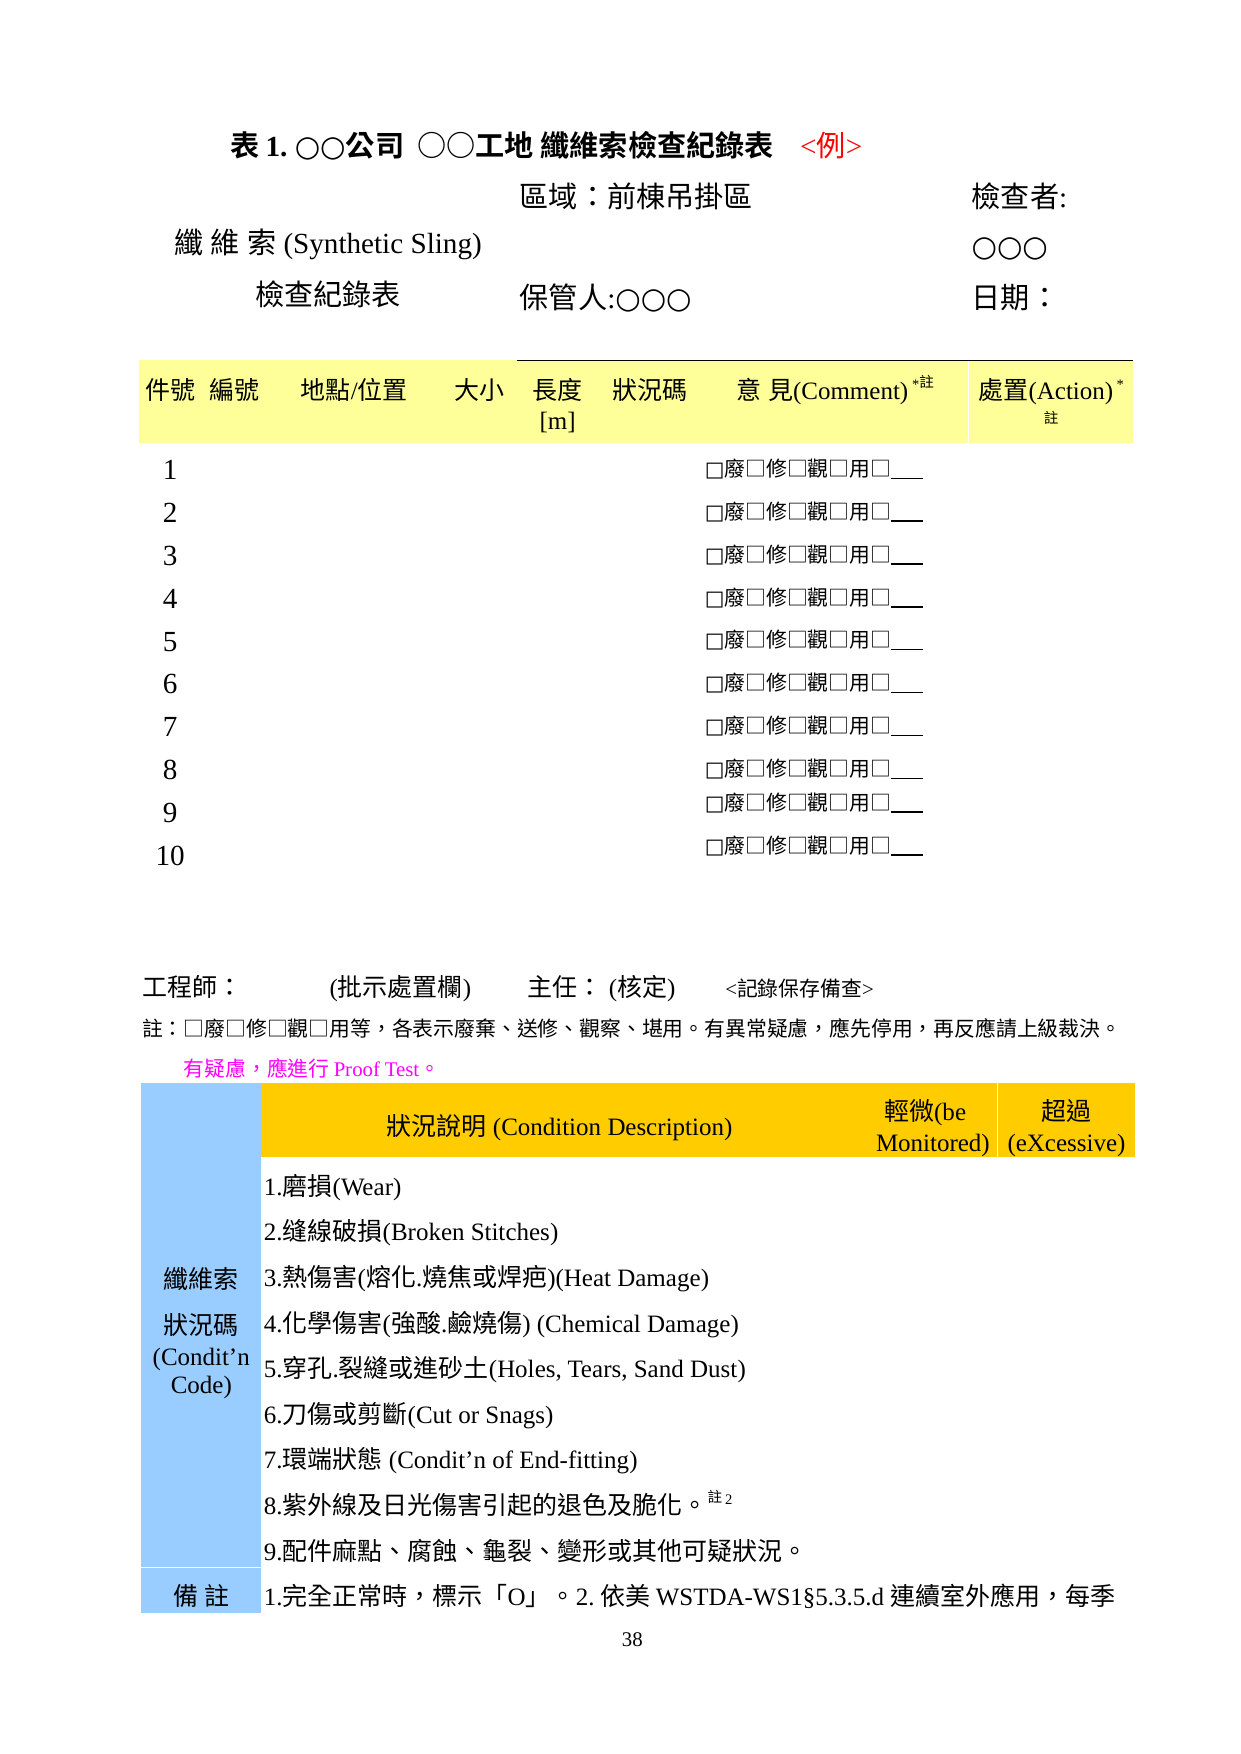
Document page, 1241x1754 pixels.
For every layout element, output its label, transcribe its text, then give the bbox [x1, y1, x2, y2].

table_cell 5.穿孔.裂縫或進砂土(Holes, Tears, Sand Dust) [261, 1339, 858, 1385]
table_cell [442, 786, 517, 829]
table_cell [139, 915, 201, 958]
table_cell [442, 571, 517, 614]
table_cell 狀況碼 [598, 361, 702, 443]
table_header 區域：前棟吊掛區 [517, 165, 968, 265]
table_cell [267, 486, 442, 528]
table_cell □廢□修□觀□用□ [702, 529, 968, 571]
table_cell [201, 571, 267, 614]
table_cell [442, 915, 517, 958]
table_cell [598, 829, 702, 872]
table_cell [598, 915, 702, 958]
table_cell □廢□修□觀□用□ [702, 614, 968, 657]
table_cell 7 [139, 700, 201, 743]
table_cell [201, 443, 267, 486]
table_cell [267, 443, 442, 486]
table_cell [702, 915, 968, 958]
table_cell [969, 872, 1133, 915]
table_cell □廢□修□觀□用□ [702, 443, 968, 486]
table_cell [998, 1294, 1135, 1339]
table_cell [998, 1431, 1135, 1476]
table_cell [969, 529, 1133, 571]
table_cell [998, 1339, 1135, 1385]
table_cell [598, 529, 702, 571]
table_cell [598, 872, 702, 915]
table_cell [201, 700, 267, 743]
table_cell [267, 829, 442, 872]
table_cell 1.磨損(Wear) [261, 1157, 858, 1202]
table_cell [517, 614, 598, 657]
table_cell [201, 743, 267, 786]
table_cell 3 [139, 529, 201, 571]
table_cell [267, 786, 442, 829]
table_cell 1 [139, 443, 201, 486]
table_cell [998, 1203, 1135, 1248]
table_cell [517, 657, 598, 700]
table_cell [598, 571, 702, 614]
table_cell [201, 829, 267, 872]
table_cell 意 見(Comment) *註 [702, 361, 968, 443]
table_cell [442, 829, 517, 872]
table_cell [517, 443, 598, 486]
table_cell [267, 700, 442, 743]
table_cell [267, 614, 442, 657]
table_cell [969, 571, 1133, 614]
table_cell [969, 700, 1133, 743]
table_cell [858, 1339, 997, 1385]
table_cell [998, 1157, 1135, 1202]
table_cell [998, 1248, 1135, 1294]
table_cell [267, 529, 442, 571]
table_cell [598, 614, 702, 657]
table_cell [858, 1431, 997, 1476]
table_cell [442, 743, 517, 786]
table_cell [442, 614, 517, 657]
table_cell 編號 [201, 360, 267, 443]
table_cell [201, 786, 267, 829]
table_cell 10 [139, 829, 201, 872]
table_cell [998, 1522, 1135, 1567]
table_cell [442, 872, 517, 915]
table_cell 7.環端狀態 (Condit’n of End-fitting) [261, 1431, 858, 1476]
table_header 檢查者: ○○○ [969, 165, 1133, 265]
text 註：□廢□修□觀□用等，各表示廢棄、送修、觀察、堪用。有異常疑慮，應先停用，再反應請上級裁決。 [142, 1013, 1122, 1043]
table_cell [598, 657, 702, 700]
table_cell [442, 657, 517, 700]
table_cell [442, 700, 517, 743]
table_cell [858, 1522, 997, 1567]
table_cell 大小 [442, 360, 517, 443]
table_cell [517, 829, 598, 872]
table_cell [517, 915, 598, 958]
table_cell [442, 443, 517, 486]
table_cell □廢□修□觀□用□ [702, 829, 968, 872]
table_cell [267, 915, 442, 958]
table_cell 8.紫外線及日光傷害引起的退色及脆化。註2 [261, 1476, 858, 1522]
table_cell 日期： [969, 265, 1133, 360]
table_cell □廢□修□觀□用□ [702, 486, 968, 528]
table_cell [858, 1294, 997, 1339]
table_cell 件號 [139, 360, 201, 443]
table_cell 地點/位置 [267, 360, 442, 443]
table_cell [517, 571, 598, 614]
table_cell [969, 786, 1133, 829]
table_cell [201, 614, 267, 657]
table_cell [201, 486, 267, 528]
table_cell □廢□修□觀□用□ [702, 786, 968, 829]
table_cell [201, 872, 267, 915]
table_cell [442, 486, 517, 528]
table_cell □廢□修□觀□用□ [702, 657, 968, 700]
table_cell [517, 529, 598, 571]
table_cell 2 [139, 486, 201, 528]
table_cell 1.完全正常時，標示「O」。2. 依美WSTDA-WS1§5.3.5.d 連續室外應用，每季 [261, 1568, 1135, 1613]
table_cell [969, 829, 1133, 872]
table_cell [442, 529, 517, 571]
table_cell 9 [139, 786, 201, 829]
table_cell 保管人:○○○ [517, 265, 968, 360]
table_cell [598, 743, 702, 786]
table_cell [517, 872, 598, 915]
table_cell [702, 872, 968, 915]
table_cell [858, 1248, 997, 1294]
table_cell [267, 743, 442, 786]
table_cell 處置(Action) *註 [969, 361, 1133, 443]
table_cell [517, 786, 598, 829]
table_cell □廢□修□觀□用□ [702, 700, 968, 743]
table_cell □廢□修□觀□用□ [702, 571, 968, 614]
table_cell [858, 1385, 997, 1431]
table_cell [267, 657, 442, 700]
table_cell [858, 1476, 997, 1522]
table_header 纖維索 狀況碼(Condit’n Code) [141, 1083, 261, 1567]
table_cell 備 註 [141, 1568, 261, 1613]
table_cell [969, 614, 1133, 657]
text 有疑慮，應進行Proof Test。 [183, 1052, 1122, 1082]
table_cell 4 [139, 571, 201, 614]
table_cell [969, 657, 1133, 700]
table_header 狀況說明 (Condition Description) [261, 1083, 858, 1157]
table_cell 6.刀傷或剪斷(Cut or Snags) [261, 1385, 858, 1431]
table_cell 長度[m] [517, 361, 598, 443]
table_cell 2.缝線破損(Broken Stitches) [261, 1203, 858, 1248]
table_header 輕微(be Monitored) [858, 1083, 997, 1157]
table_cell [858, 1203, 997, 1248]
table_cell [969, 443, 1133, 486]
table_cell □廢□修□觀□用□ [702, 743, 968, 786]
table_cell 6 [139, 657, 201, 700]
table_cell [267, 571, 442, 614]
table_cell [598, 486, 702, 528]
subtitle 表1. ○○公司 ○○工地 纖維索檢查紀錄表 <例> [230, 122, 1122, 164]
table_cell [139, 872, 201, 915]
text 工程師： (批示處置欄) 主任： (核定) <記錄保存備查> [142, 967, 1122, 1003]
table_cell [201, 915, 267, 958]
table_cell [598, 786, 702, 829]
table_cell [201, 529, 267, 571]
table_cell [858, 1157, 997, 1202]
table_header 超過(eXcessive) [998, 1083, 1135, 1157]
table_cell [998, 1385, 1135, 1431]
table_cell [598, 443, 702, 486]
table_cell [267, 872, 442, 915]
table_cell [969, 486, 1133, 528]
table_header 纖 維 索 (Synthetic Sling) 檢查紀錄表 [139, 165, 517, 360]
table_cell [201, 657, 267, 700]
table_cell [517, 486, 598, 528]
table_cell 3.熱傷害(熔化.燒焦或焊疤)(Heat Damage) [261, 1248, 858, 1294]
table_cell 4.化學傷害(強酸.鹼燒傷) (Chemical Damage) [261, 1294, 858, 1339]
table_cell 9.配件麻點、腐蝕、龜裂、變形或其他可疑狀況。 [261, 1522, 858, 1567]
table_cell [969, 743, 1133, 786]
table_cell [969, 915, 1133, 958]
table_cell 8 [139, 743, 201, 786]
table_cell [998, 1476, 1135, 1522]
table_cell [517, 700, 598, 743]
table_cell [598, 700, 702, 743]
table_cell [517, 743, 598, 786]
table_cell 5 [139, 614, 201, 657]
